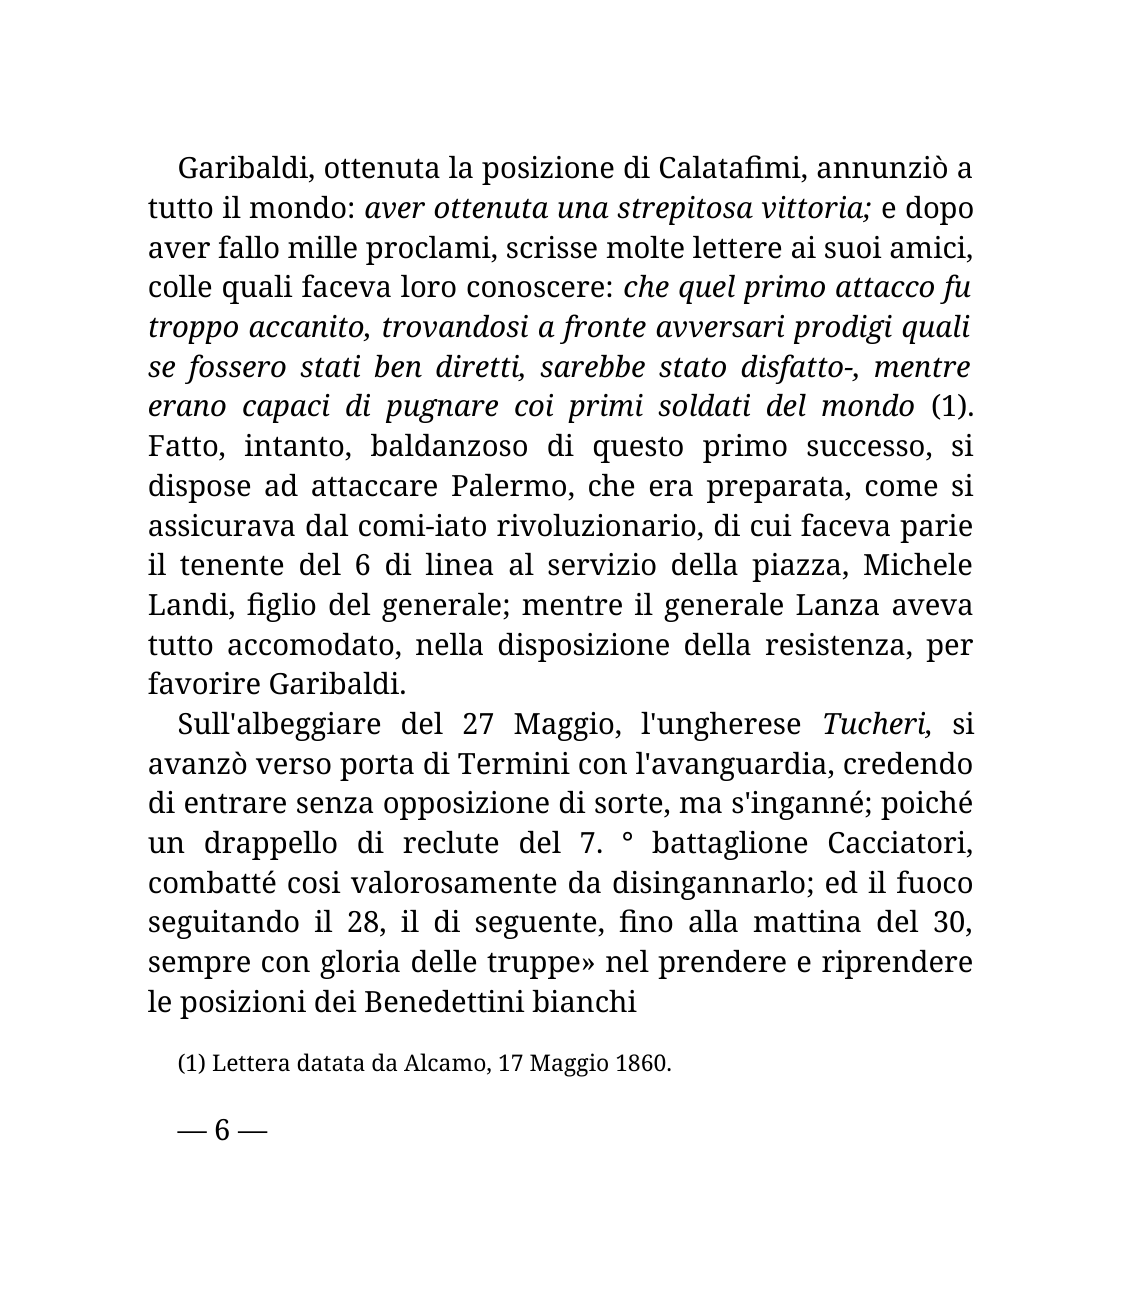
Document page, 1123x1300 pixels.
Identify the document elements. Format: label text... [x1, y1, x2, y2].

text Garibaldi, ottenuta la posizione di Calatafimi, annunziò a tutto il mondo: aver ottenuta una strepitosa vittoria; e dopo aver fallo mille proclami, scrisse molte lettere ai suoi amici, colle quali faceva loro conoscere: che quel primo attacco fu troppo accanito, trovandosi a fronte avversari prodigi quali se fossero stati ben diretti, sarebbe stato disfatto-, mentre erano capaci di pugnare coi primi soldati del mondo (1). Fatto, intanto, baldanzoso di questo primo successo, si dispose ad attaccare Palermo, che era preparata, come si assicurava dal comi-iato rivoluzionario, di cui faceva parie il tenente del 6 di linea al servizio della piazza, Michele Landi, figlio del generale; mentre il generale Lanza aveva tutto accomodato, nella disposizione della resistenza, per favorire Garibaldi. [148, 148, 974, 703]
text — 6 — [148, 1109, 974, 1149]
text Sull'albeggiare del 27 Maggio, l'ungherese Tucheri, si avanzò verso porta di Termini con l'avanguardia, credendo di entrare senza opposizione di sorte, ma s'inganné; poiché un drappello di reclute del 7. ° battaglione Cacciatori, combatté cosi valorosamente da disingannarlo; ed il fuoco seguitando il 28, il di seguente, fino alla mattina del 30, sempre con gloria delle truppe» nel prendere e riprendere le posizioni dei Benedettini bianchi [148, 703, 974, 1021]
text (1) Lettera datata da Alcamo, 17 Maggio 1860. [148, 1047, 974, 1078]
